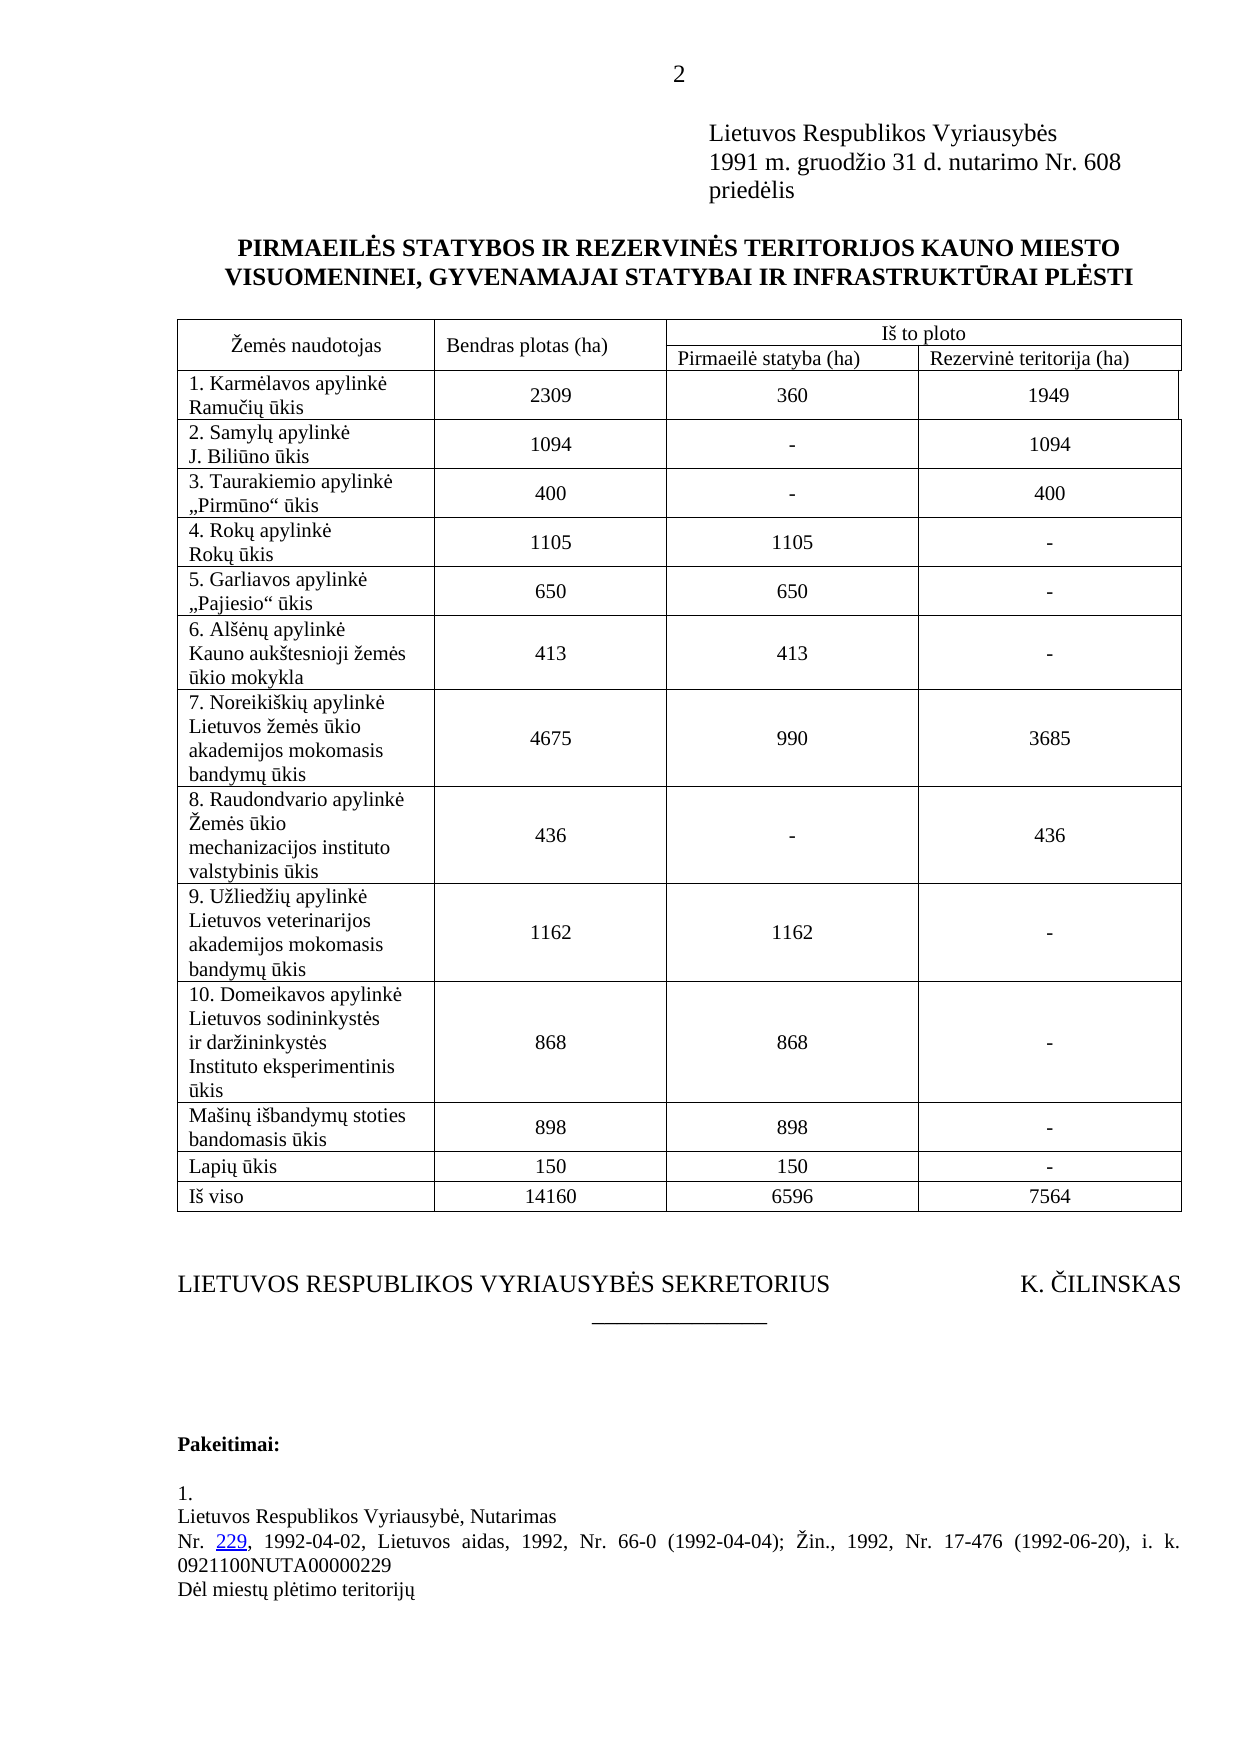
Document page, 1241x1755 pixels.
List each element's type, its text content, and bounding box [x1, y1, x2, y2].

table_cell 868 [667, 982, 918, 1102]
table_cell 400 [919, 469, 1181, 517]
table_cell 1162 [435, 884, 666, 981]
table_cell 9. Užliedžių apylinkė Lietuvos veterinarijos akademijos mokomasis bandymų ūkis [178, 884, 434, 981]
table_cell 2309 [435, 371, 666, 419]
table_header Iš to ploto [667, 320, 1181, 344]
table_cell 150 [667, 1152, 918, 1181]
table_cell 14160 [435, 1182, 666, 1211]
table_cell 1. Karmėlavos apylinkė Ramučių ūkis [178, 371, 434, 419]
text Pakeitimai: [177, 1432, 1181, 1456]
table_cell 3685 [919, 690, 1181, 786]
table_cell 3. Taurakiemio apylinkė „Pirmūno“ ūkis [178, 469, 434, 517]
table_cell 650 [435, 567, 666, 615]
text PIRMAEILĖS STATYBOS IR REZERVINĖS TERITORIJOS KAUNO MIESTO VISUOMENINEI, GYVENAMAJAI STATYBAI IR INFRASTRUKTŪRAI PLĖSTI [177, 233, 1181, 291]
table_cell 413 [435, 616, 666, 689]
table_cell 436 [919, 787, 1181, 883]
table_cell 10. Domeikavos apylinkė Lietuvos sodininkystės ir daržininkystės Instituto eksperimentinis ūkis [178, 982, 434, 1102]
table_cell 898 [435, 1103, 666, 1151]
table_cell - [919, 567, 1181, 615]
table_cell - [919, 1103, 1181, 1151]
text Lietuvos Respublikos Vyriausybės [709, 118, 1181, 147]
text LIETUVOS RESPUBLIKOS VYRIAUSYBĖS SEKRETORIUS K. ČILINSKAS [177, 1269, 1181, 1298]
table_cell 8. Raudondvario apylinkė Žemės ūkio mechanizacijos instituto valstybinis ūkis [178, 787, 434, 883]
text 1991 m. gruodžio 31 d. nutarimo Nr. 608 [177, 147, 1181, 176]
text Lietuvos Respublikos Vyriausybė, Nutarimas [177, 1504, 1181, 1528]
table_cell Rezervinė teritorija (ha) [919, 346, 1181, 369]
table_cell - [667, 469, 918, 517]
table_cell 5. Garliavos apylinkė „Pajiesio“ ūkis [178, 567, 434, 615]
table_cell - [919, 1152, 1181, 1181]
table_cell 7. Noreikiškių apylinkė Lietuvos žemės ūkio akademijos mokomasis bandymų ūkis [178, 690, 434, 786]
table_cell 436 [435, 787, 666, 883]
table_cell Lapių ūkis [178, 1152, 434, 1181]
text Nr. 229, 1992-04-02, Lietuvos aidas, 1992, Nr. 66-0 (1992-04-04); Žin., 1992, Nr. 17-476 (1992-06-20), i. k. 0921100NUTA00000229 [177, 1528, 1181, 1577]
table_header Žemės naudotojas [178, 320, 434, 369]
table_cell 1094 [435, 420, 666, 468]
text 1. [177, 1480, 1181, 1504]
table_cell 4675 [435, 690, 666, 786]
table_cell 990 [667, 690, 918, 786]
table_cell 413 [667, 616, 918, 689]
table_cell - [919, 518, 1181, 566]
table_cell 1094 [919, 420, 1181, 468]
table_cell 360 [667, 371, 918, 419]
table_cell - [919, 884, 1181, 981]
table_cell 1949 [919, 371, 1178, 419]
table_cell 150 [435, 1152, 666, 1181]
table_cell 6596 [667, 1182, 918, 1211]
table_cell 898 [667, 1103, 918, 1151]
table_cell 1105 [435, 518, 666, 566]
table_cell 4. Rokų apylinkė Rokų ūkis [178, 518, 434, 566]
table_cell 1162 [667, 884, 918, 981]
table_cell Mašinų išbandymų stoties bandomasis ūkis [178, 1103, 434, 1151]
table_cell 6. Alšėnų apylinkė Kauno aukštesnioji žemės ūkio mokykla [178, 616, 434, 689]
table_cell Iš viso [178, 1182, 434, 1211]
table_cell - [919, 982, 1181, 1102]
table_cell - [919, 616, 1181, 689]
table_cell 400 [435, 469, 666, 517]
text ______________ [177, 1298, 1181, 1327]
text priedėlis [177, 176, 1181, 204]
table_cell 1105 [667, 518, 918, 566]
text Dėl miestų plėtimo teritorijų [177, 1577, 1181, 1601]
table_header Bendras plotas (ha) [435, 320, 666, 369]
table_cell - [667, 787, 918, 883]
table_cell 868 [435, 982, 666, 1102]
table_cell - [667, 420, 918, 468]
table_cell 2. Samylų apylinkė J. Biliūno ūkis [178, 420, 434, 468]
table_cell 650 [667, 567, 918, 615]
table_cell 7564 [919, 1182, 1181, 1211]
table_cell Pirmaeilė statyba (ha) [667, 346, 918, 369]
